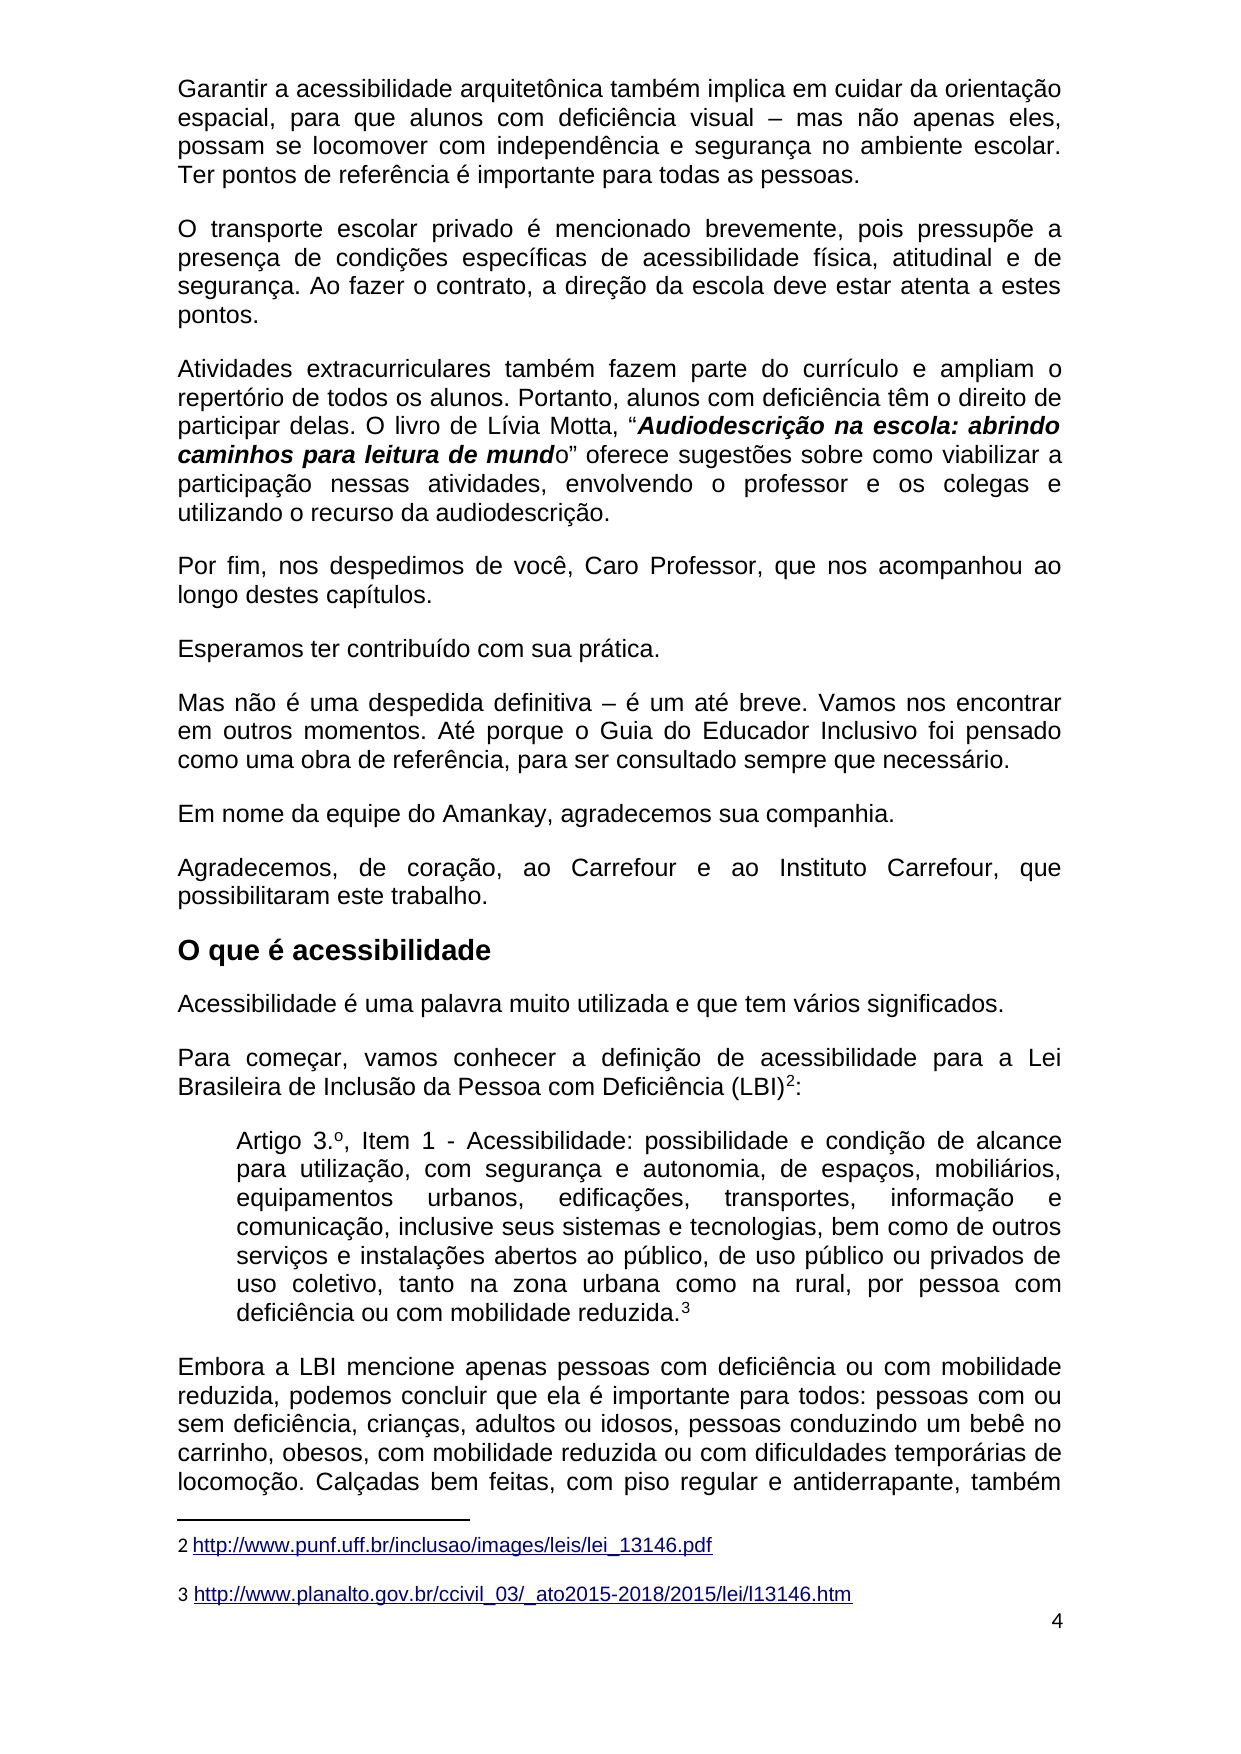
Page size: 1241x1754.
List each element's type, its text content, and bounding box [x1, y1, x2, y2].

text Para começar, vamos conhecer a definição de acessibilidade para a Lei Brasileira de Inclusão da Pessoa com Deficiência (LBI): [177, 1043, 1063, 1101]
text Em nome da equipe do Amankay, agradecemos sua companhia. [177, 799, 1063, 827]
subtitle O transporte escolar privado é mencionado brevemente, pois pressupõe a presença de condições específicas de acessibilidade física, atitudinal e de segurança. Ao fazer o contrato, a direção da escola deve estar atenta a estes pontos. [177, 214, 1063, 329]
text http://www.planalto.gov.br/ccivil_03/_ato2015-2018/2015/lei/l13146.htm [177, 1581, 1063, 1606]
text Artigo 3.o, Item 1 - Acessibilidade: possibilidade e condição de alcance para utilização, com segurança e autonomia, de espaços, mobiliários, equipamentos urbanos, edificações, transportes, informação e comunicação, inclusive seus sistemas e tecnologias, bem como de outros serviços e instalações abertos ao público, de uso público ou privados de uso coletivo, tanto na zona urbana como na rural, por pessoa com deficiência ou com mobilidade reduzida. [236, 1126, 1063, 1327]
text Agradecemos, de coração, ao Carrefour e ao Instituto Carrefour, que possibilitaram este trabalho. [177, 852, 1063, 910]
subtitle Garantir a acessibilidade arquitetônica também implica em cuidar da orientação espacial, para que alunos com deficiência visual – mas não apenas eles, possam se locomover com independência e segurança no ambiente escolar. Ter pontos de referência é importante para todas as pessoas. [177, 74, 1063, 189]
text Embora a LBI mencione apenas pessoas com deficiência ou com mobilidade reduzida, podemos concluir que ela é importante para todos: pessoas com ou sem deficiência, crianças, adultos ou idosos, pessoas conduzindo um bebê no carrinho, obesos, com mobilidade reduzida ou com dificuldades temporárias de locomoção. Calçadas bem feitas, com piso regular e antiderrapante, também [177, 1352, 1063, 1496]
text Mas não é uma despedida definitiva – é um até breve. Vamos nos encontrar em outros momentos. Até porque o Guia do Educador Inclusivo foi pensado como uma obra de referência, para ser consultado sempre que necessário. [177, 687, 1063, 774]
text Acessibilidade é uma palavra muito utilizada e que tem vários significados. [177, 989, 1063, 1018]
text http://www.punf.uff.br/inclusao/images/leis/lei_13146.pdf [177, 1533, 1063, 1558]
text O que é acessibilidade [177, 933, 1063, 966]
text Por fim, nos despedimos de você, Caro Professor, que nos acompanhou ao longo destes capítulos. [177, 551, 1063, 609]
subtitle Atividades extracurriculares também fazem parte do currículo e ampliam o repertório de todos os alunos. Portanto, alunos com deficiência têm o direito de participar delas. O livro de Lívia Motta, “Audiodescrição na escola: abrindo caminhos para leitura de mundo” oferece sugestões sobre como viabilizar a participação nessas atividades, envolvendo o professor e os colegas e utilizando o recurso da audiodescrição. [177, 354, 1063, 526]
text Esperamos ter contribuído com sua prática. [177, 634, 1063, 662]
